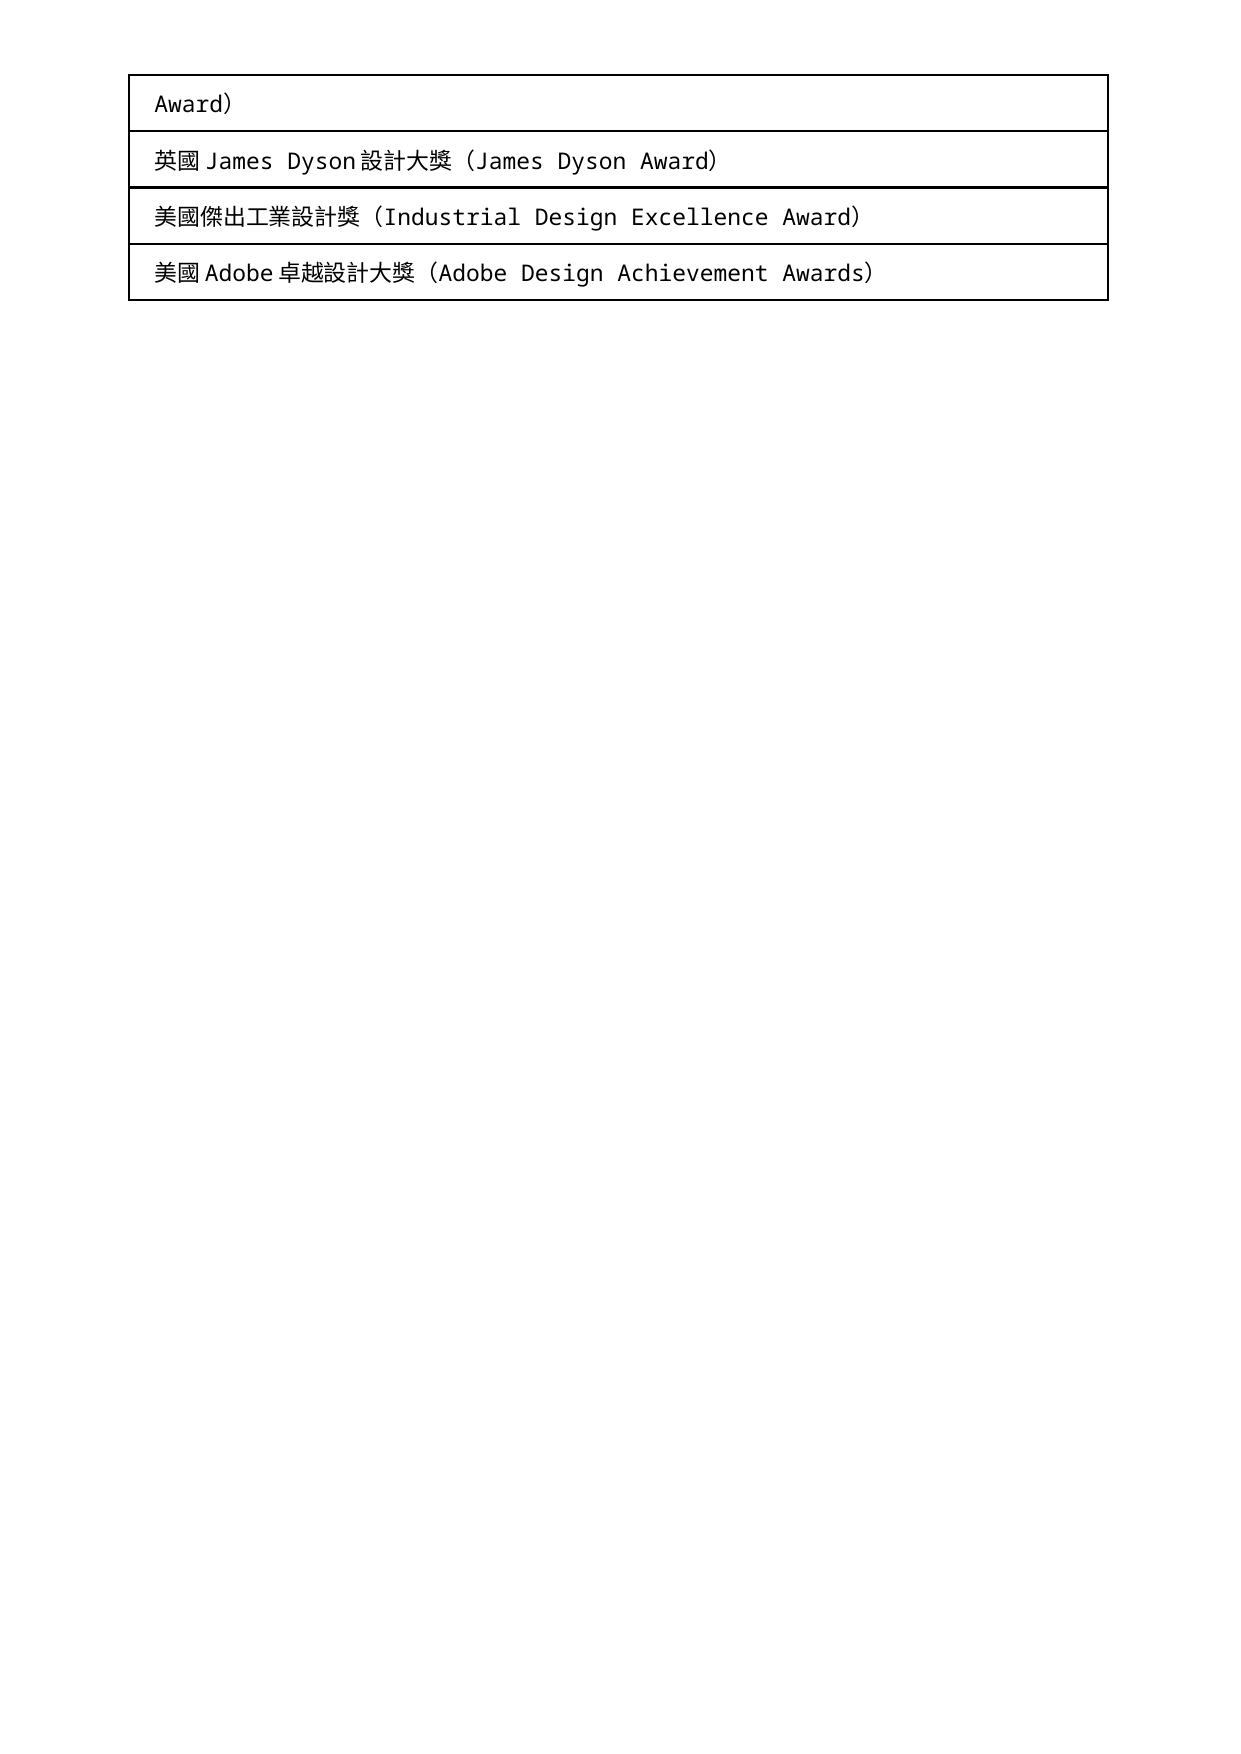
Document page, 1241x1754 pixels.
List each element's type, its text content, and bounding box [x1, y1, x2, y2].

table_cell Award） [130, 76, 1107, 130]
table_cell 英國James Dyson設計大獎（James Dyson Award） [130, 132, 1107, 186]
table_cell 美國Adobe卓越設計大獎（Adobe Design Achievement Awards） [130, 245, 1107, 299]
table_cell 美國傑出工業設計獎（Industrial Design Excellence Award） [130, 189, 1107, 243]
